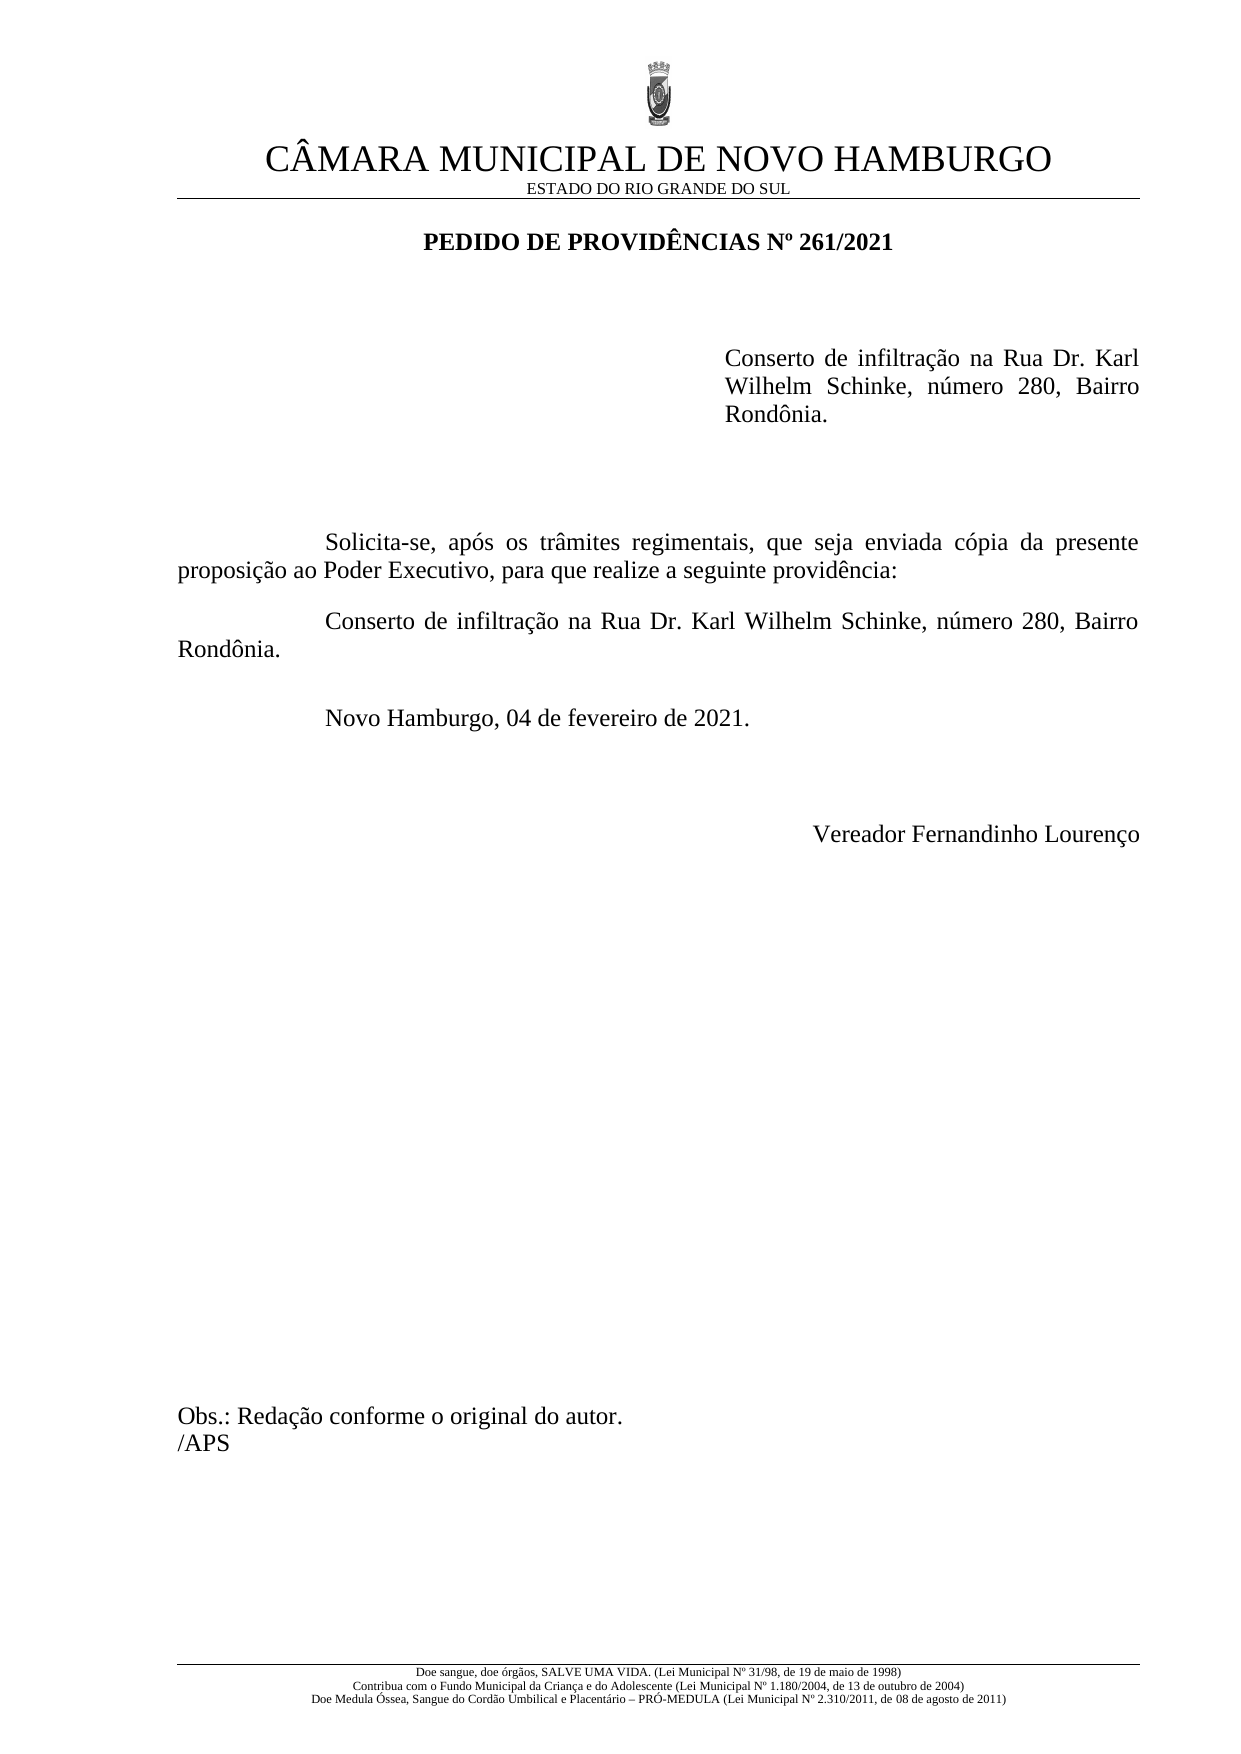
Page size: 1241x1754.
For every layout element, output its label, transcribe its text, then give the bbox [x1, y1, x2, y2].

text Obs.: Redação conforme o original do autor. [177, 1402, 1140, 1429]
text Vereador Fernandinho Lourenço [649, 820, 1140, 848]
text Conserto de infiltração na Rua Dr. Karl Wilhelm Schinke, número 280, Bairro Rondônia. [177, 607, 1140, 662]
text Novo Hamburgo, 04 de fevereiro de 2021. [177, 704, 1140, 731]
text /APS [177, 1429, 1140, 1457]
list Conserto de infiltração na Rua Dr. Karl Wilhelm Schinke, número 280, Bairro Rondônia. [687, 344, 1140, 428]
text Solicita-se, após os trâmites regimentais, que seja enviada cópia da presente proposição ao Poder Executivo, para que realize a seguinte providência: [177, 528, 1140, 583]
text PEDIDO DE PROVIDÊNCIAS Nº 261/2021 [177, 228, 1140, 256]
